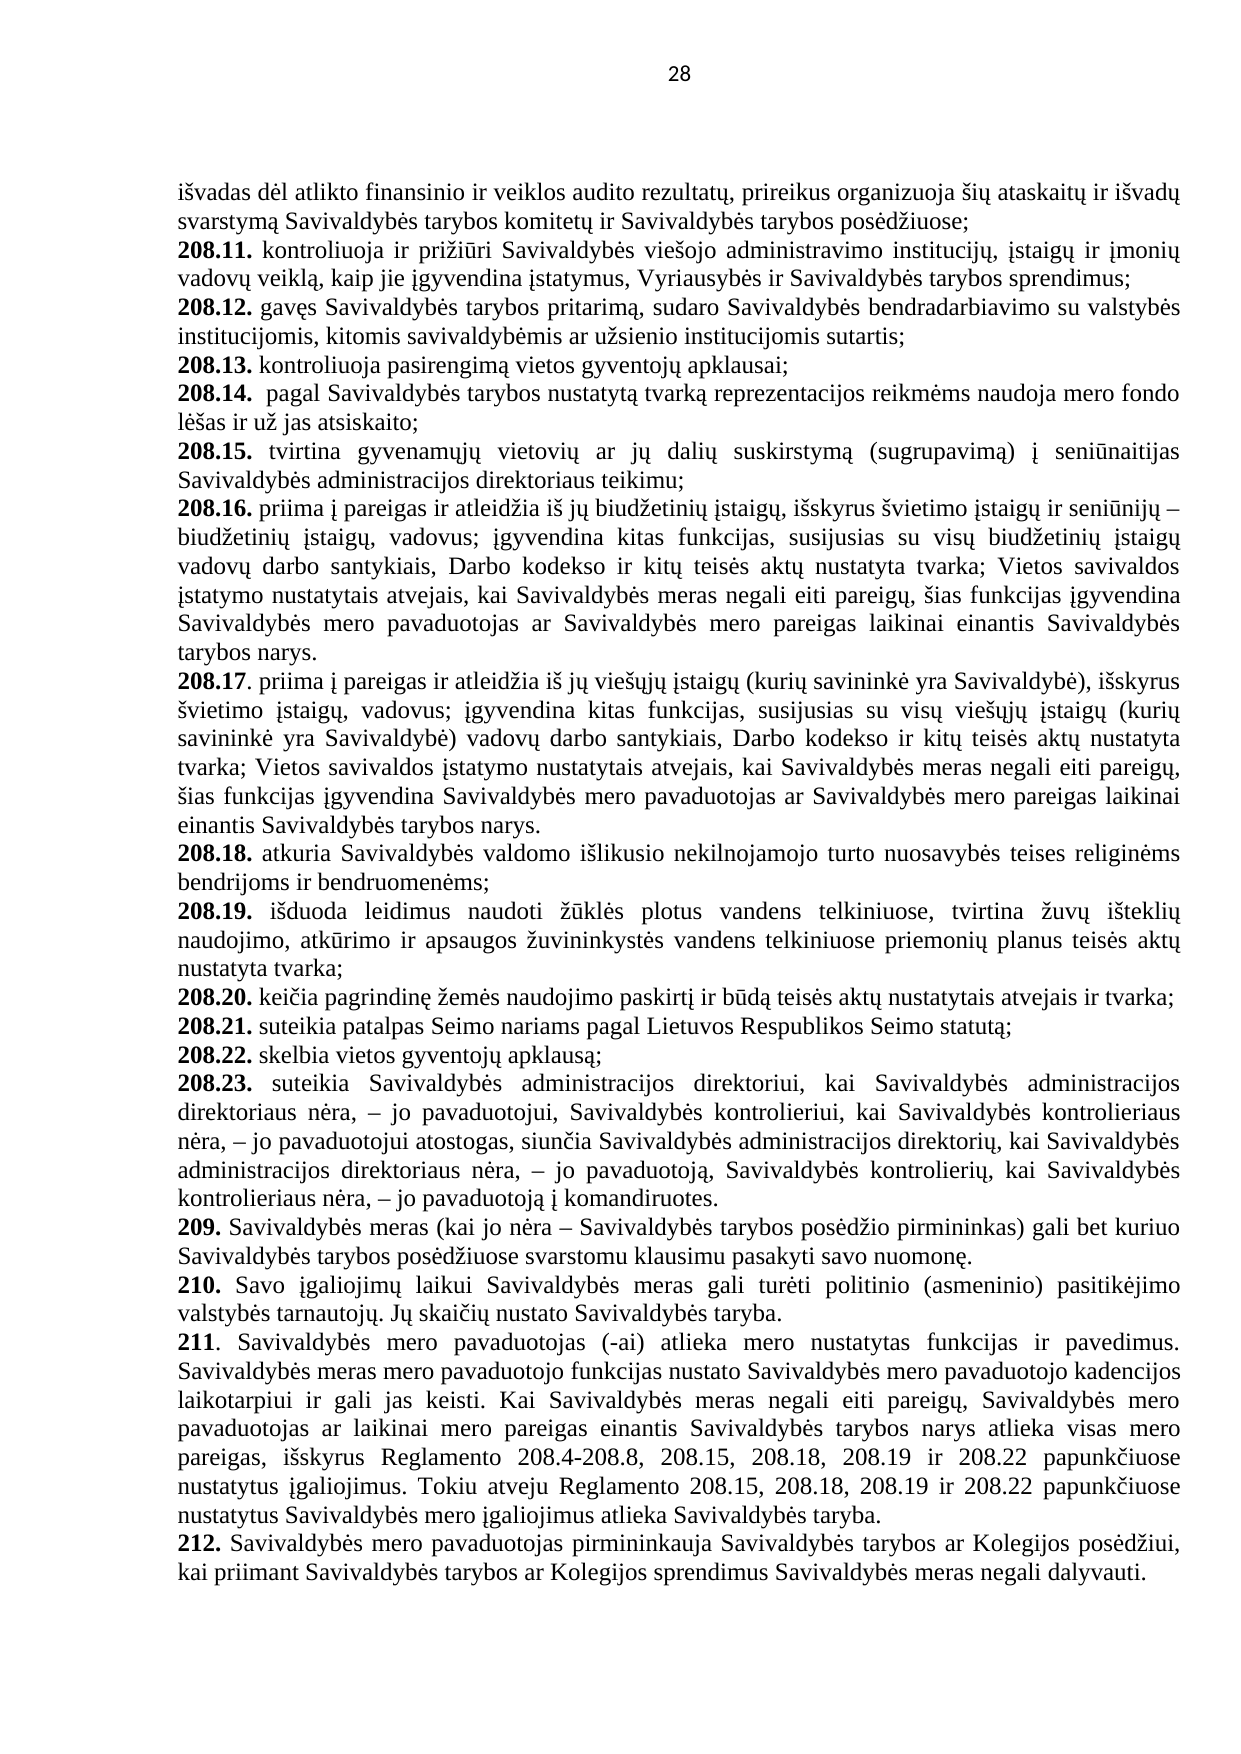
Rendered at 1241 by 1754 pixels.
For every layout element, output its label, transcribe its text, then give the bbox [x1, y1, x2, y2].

text 212. Savivaldybės mero pavaduotojas pirmininkauja Savivaldybės tarybos ar Kolegijos posėdžiui, kai priimant Savivaldybės tarybos ar Kolegijos sprendimus Savivaldybės meras negali dalyvauti. [177, 1528, 1181, 1586]
text 209. Savivaldybės meras (kai jo nėra – Savivaldybės tarybos posėdžio pirmininkas) gali bet kuriuo Savivaldybės tarybos posėdžiuose svarstomu klausimu pasakyti savo nuomonę. [177, 1212, 1181, 1270]
text 208.23. suteikia Savivaldybės administracijos direktoriui, kai Savivaldybės administracijos direktoriaus nėra, – jo pavaduotojui, Savivaldybės kontrolieriui, kai Savivaldybės kontrolieriaus nėra, – jo pavaduotojui atostogas, siunčia Savivaldybės administracijos direktorių, kai Savivaldybės administracijos direktoriaus nėra, – jo pavaduotoją, Savivaldybės kontrolierių, kai Savivaldybės kontrolieriaus nėra, – jo pavaduotoją į komandiruotes. [177, 1068, 1181, 1212]
text 208.14. pagal Savivaldybės tarybos nustatytą tvarką reprezentacijos reikmėms naudoja mero fondo lėšas ir už jas atsiskaito; [177, 378, 1181, 436]
text 208.22. skelbia vietos gyventojų apklausą; [177, 1040, 1181, 1068]
text 208.12. gavęs Savivaldybės tarybos pritarimą, sudaro Savivaldybės bendradarbiavimo su valstybės institucijomis, kitomis savivaldybėmis ar užsienio institucijomis sutartis; [177, 292, 1181, 350]
text 208.15. tvirtina gyvenamųjų vietovių ar jų dalių suskirstymą (sugrupavimą) į seniūnaitijas Savivaldybės administracijos direktoriaus teikimu; [177, 436, 1181, 493]
text 208.13. kontroliuoja pasirengimą vietos gyventojų apklausai; [177, 350, 1181, 378]
text 210. Savo įgaliojimų laikui Savivaldybės meras gali turėti politinio (asmeninio) pasitikėjimo valstybės tarnautojų. Jų skaičių nustato Savivaldybės taryba. [177, 1270, 1181, 1327]
text 208.18. atkuria Savivaldybės valdomo išlikusio nekilnojamojo turto nuosavybės teises religinėms bendrijoms ir bendruomenėms; [177, 838, 1181, 896]
text 211. Savivaldybės mero pavaduotojas (-ai) atlieka mero nustatytas funkcijas ir pavedimus. Savivaldybės meras mero pavaduotojo funkcijas nustato Savivaldybės mero pavaduotojo kadencijos laikotarpiui ir gali jas keisti. Kai Savivaldybės meras negali eiti pareigų, Savivaldybės mero pavaduotojas ar laikinai mero pareigas einantis Savivaldybės tarybos narys atlieka visas mero pareigas, išskyrus Reglamento 208.4-208.8, 208.15, 208.18, 208.19 ir 208.22 papunkčiuose nustatytus įgaliojimus. Tokiu atveju Reglamento 208.15, 208.18, 208.19 ir 208.22 papunkčiuose nustatytus Savivaldybės mero įgaliojimus atlieka Savivaldybės taryba. [177, 1327, 1181, 1528]
text išvadas dėl atlikto finansinio ir veiklos audito rezultatų, prireikus organizuoja šių ataskaitų ir išvadų svarstymą Savivaldybės tarybos komitetų ir Savivaldybės tarybos posėdžiuose; [177, 177, 1181, 235]
text 208.20. keičia pagrindinę žemės naudojimo paskirtį ir būdą teisės aktų nustatytais atvejais ir tvarka; [177, 982, 1181, 1011]
text 208.17. priima į pareigas ir atleidžia iš jų viešųjų įstaigų (kurių savininkė yra Savivaldybė), išskyrus švietimo įstaigų, vadovus; įgyvendina kitas funkcijas, susijusias su visų viešųjų įstaigų (kurių savininkė yra Savivaldybė) vadovų darbo santykiais, Darbo kodekso ir kitų teisės aktų nustatyta tvarka; Vietos savivaldos įstatymo nustatytais atvejais, kai Savivaldybės meras negali eiti pareigų, šias funkcijas įgyvendina Savivaldybės mero pavaduotojas ar Savivaldybės mero pareigas laikinai einantis Savivaldybės tarybos narys. [177, 666, 1181, 838]
text 208.19. išduoda leidimus naudoti žūklės plotus vandens telkiniuose, tvirtina žuvų išteklių naudojimo, atkūrimo ir apsaugos žuvininkystės vandens telkiniuose priemonių planus teisės aktų nustatyta tvarka; [177, 896, 1181, 982]
text 208.16. priima į pareigas ir atleidžia iš jų biudžetinių įstaigų, išskyrus švietimo įstaigų ir seniūnijų – biudžetinių įstaigų, vadovus; įgyvendina kitas funkcijas, susijusias su visų biudžetinių įstaigų vadovų darbo santykiais, Darbo kodekso ir kitų teisės aktų nustatyta tvarka; Vietos savivaldos įstatymo nustatytais atvejais, kai Savivaldybės meras negali eiti pareigų, šias funkcijas įgyvendina Savivaldybės mero pavaduotojas ar Savivaldybės mero pareigas laikinai einantis Savivaldybės tarybos narys. [177, 493, 1181, 666]
text 208.11. kontroliuoja ir prižiūri Savivaldybės viešojo administravimo institucijų, įstaigų ir įmonių vadovų veiklą, kaip jie įgyvendina įstatymus, Vyriausybės ir Savivaldybės tarybos sprendimus; [177, 235, 1181, 292]
text 208.21. suteikia patalpas Seimo nariams pagal Lietuvos Respublikos Seimo statutą; [177, 1011, 1181, 1040]
